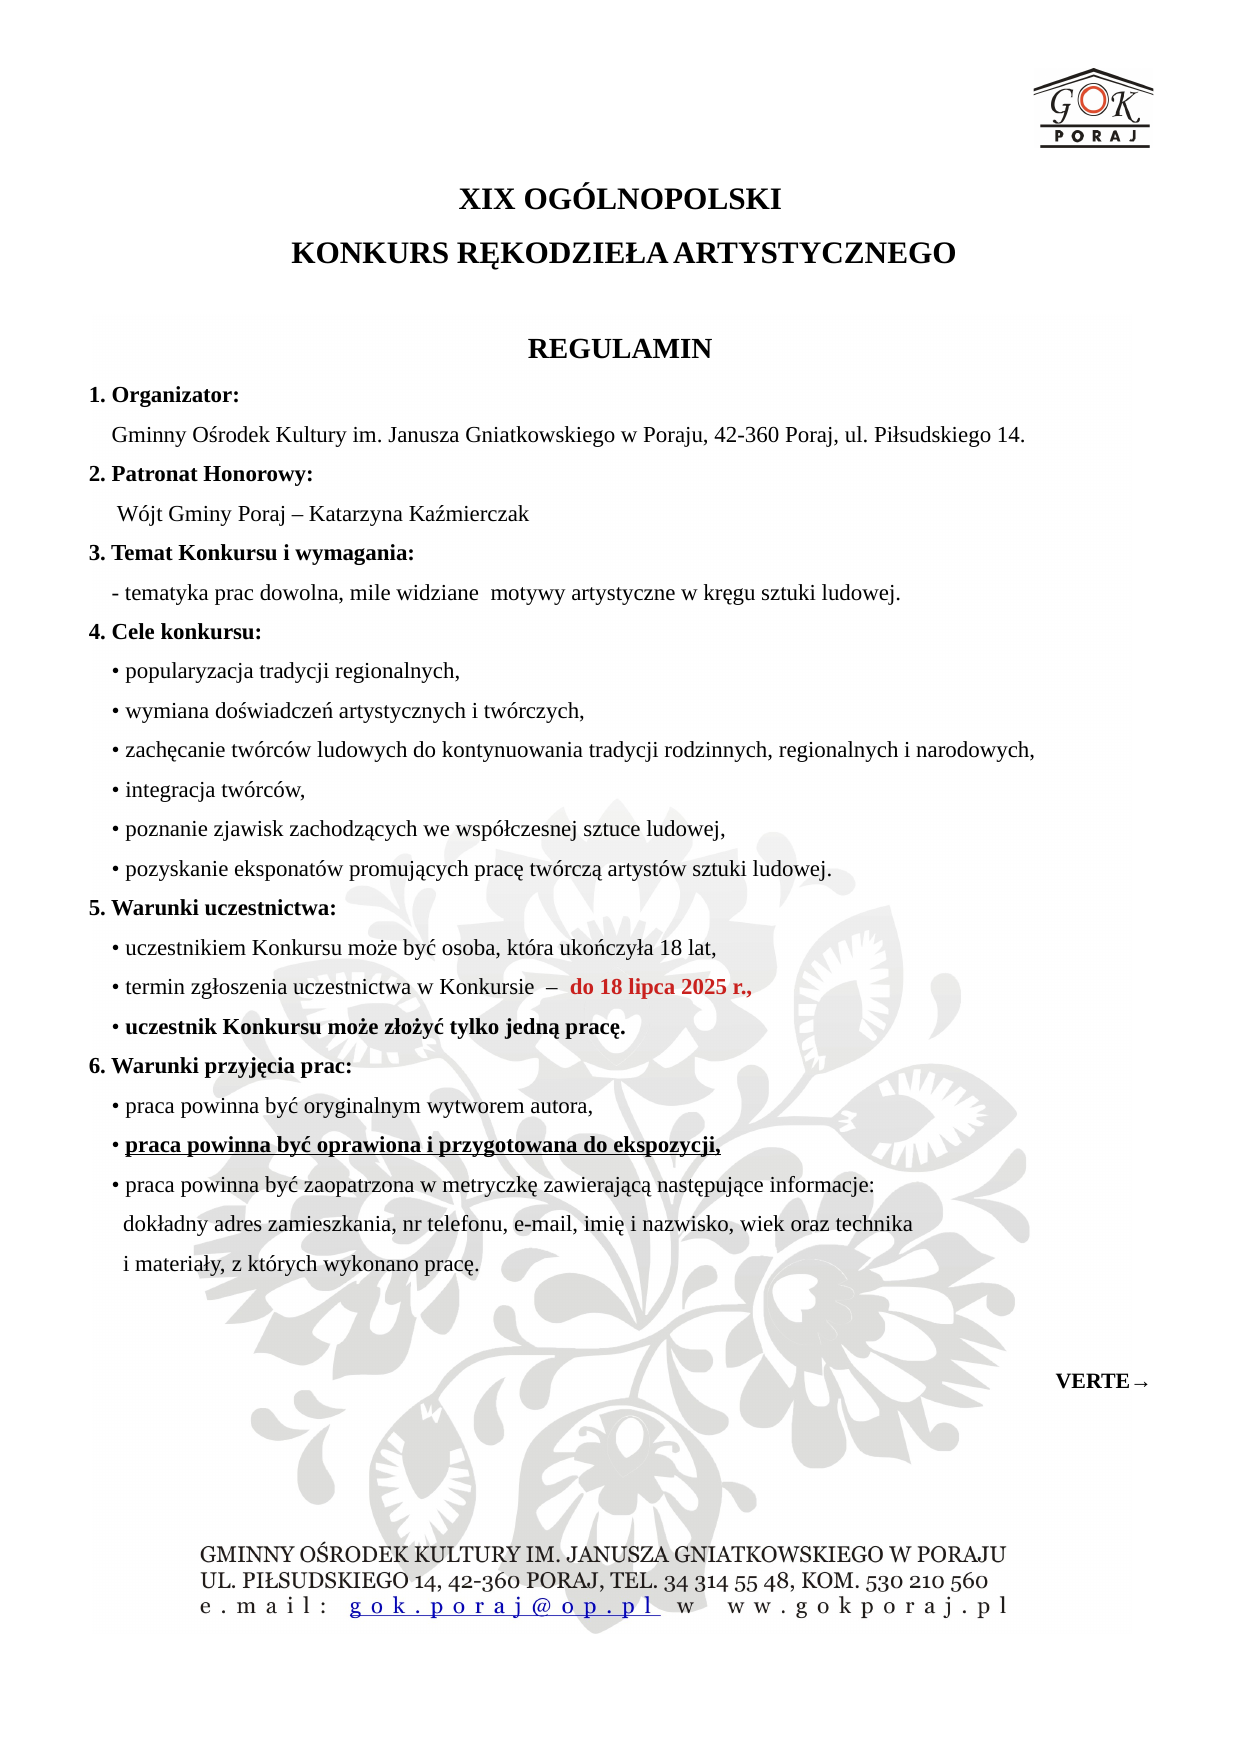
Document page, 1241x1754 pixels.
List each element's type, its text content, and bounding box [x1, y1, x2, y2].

text VERTE→ [1132, 1368, 1152, 1393]
text Gminny Ośrodek Kultury im. Janusza Gniatkowskiego w Poraju, 42-360 Poraj, ul. Piłsudskiego 14. [1132, 421, 1234, 447]
text • zachęcanie twórców ludowych do kontynuowania tradycji rodzinnych, regionalnych i narodowych, [1132, 736, 1211, 763]
text 2. Patronat Honorowy: [1132, 460, 1234, 486]
text 1. Organizator: [1132, 381, 1152, 407]
text 5. Warunki uczestnictwa: [1132, 894, 1152, 921]
text Wójt Gminy Poraj – Katarzyna Kaźmierczak [1132, 499, 1234, 526]
picture [91, 314, 1132, 1634]
text • integracja twórców, [1132, 776, 1152, 802]
title KONKURS RĘKODZIEŁA ARTYSTYCZNEGO [88, 234, 1152, 270]
text 4. Cele konkursu: [1132, 618, 1152, 644]
text 6. Warunki przyjęcia prac: [1132, 1052, 1152, 1079]
title REGULAMIN [1132, 331, 1152, 364]
title XIX OGÓLNOPOLSKI [88, 180, 1152, 216]
picture [1033, 68, 1154, 148]
